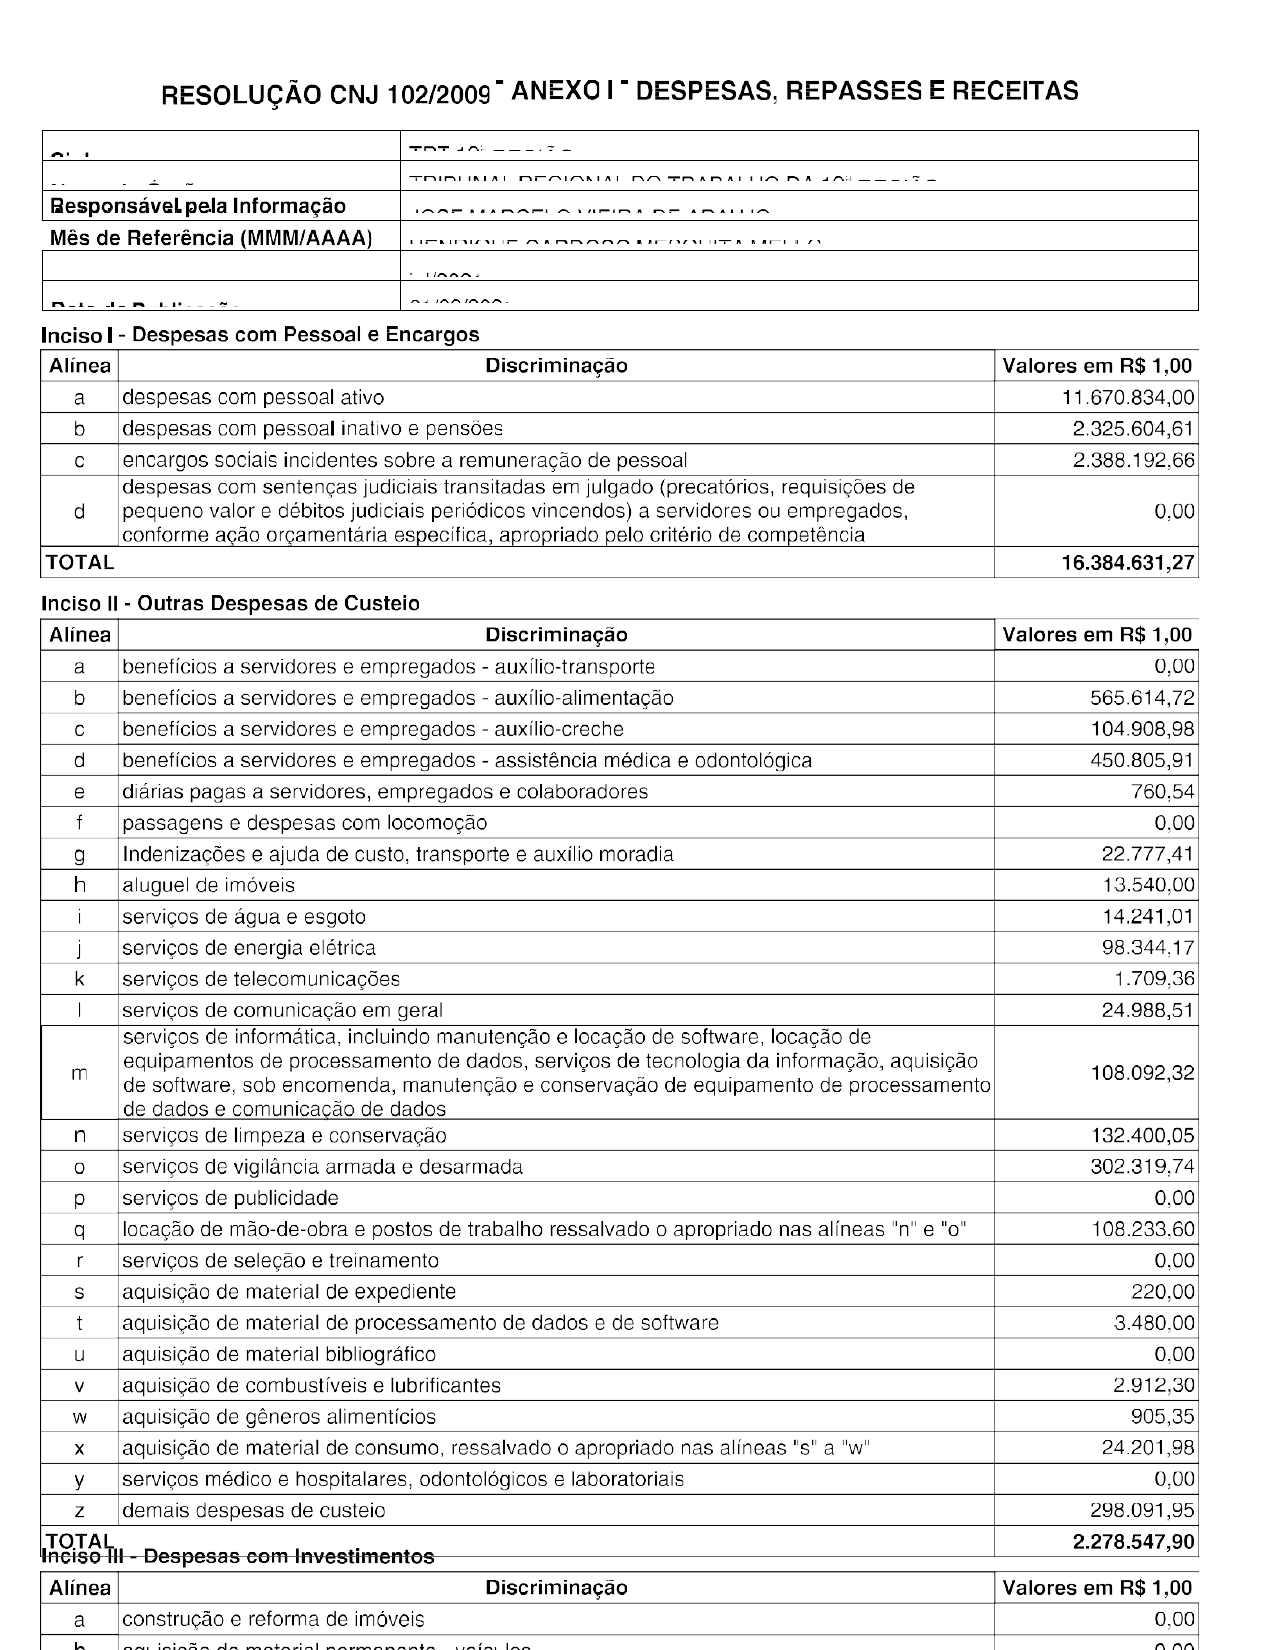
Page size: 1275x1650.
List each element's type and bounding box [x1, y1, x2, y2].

table_cell [401, 251, 1198, 280]
table_cell [43, 191, 400, 220]
table_header [401, 131, 1198, 160]
table_cell [401, 161, 1198, 190]
table_cell [401, 191, 1198, 220]
table_cell [43, 251, 400, 280]
table_cell [401, 221, 1198, 250]
table_cell [42, 221, 400, 250]
table_header [43, 131, 400, 160]
table_cell [43, 281, 400, 310]
table_cell [43, 161, 400, 190]
table_cell [401, 281, 1198, 310]
